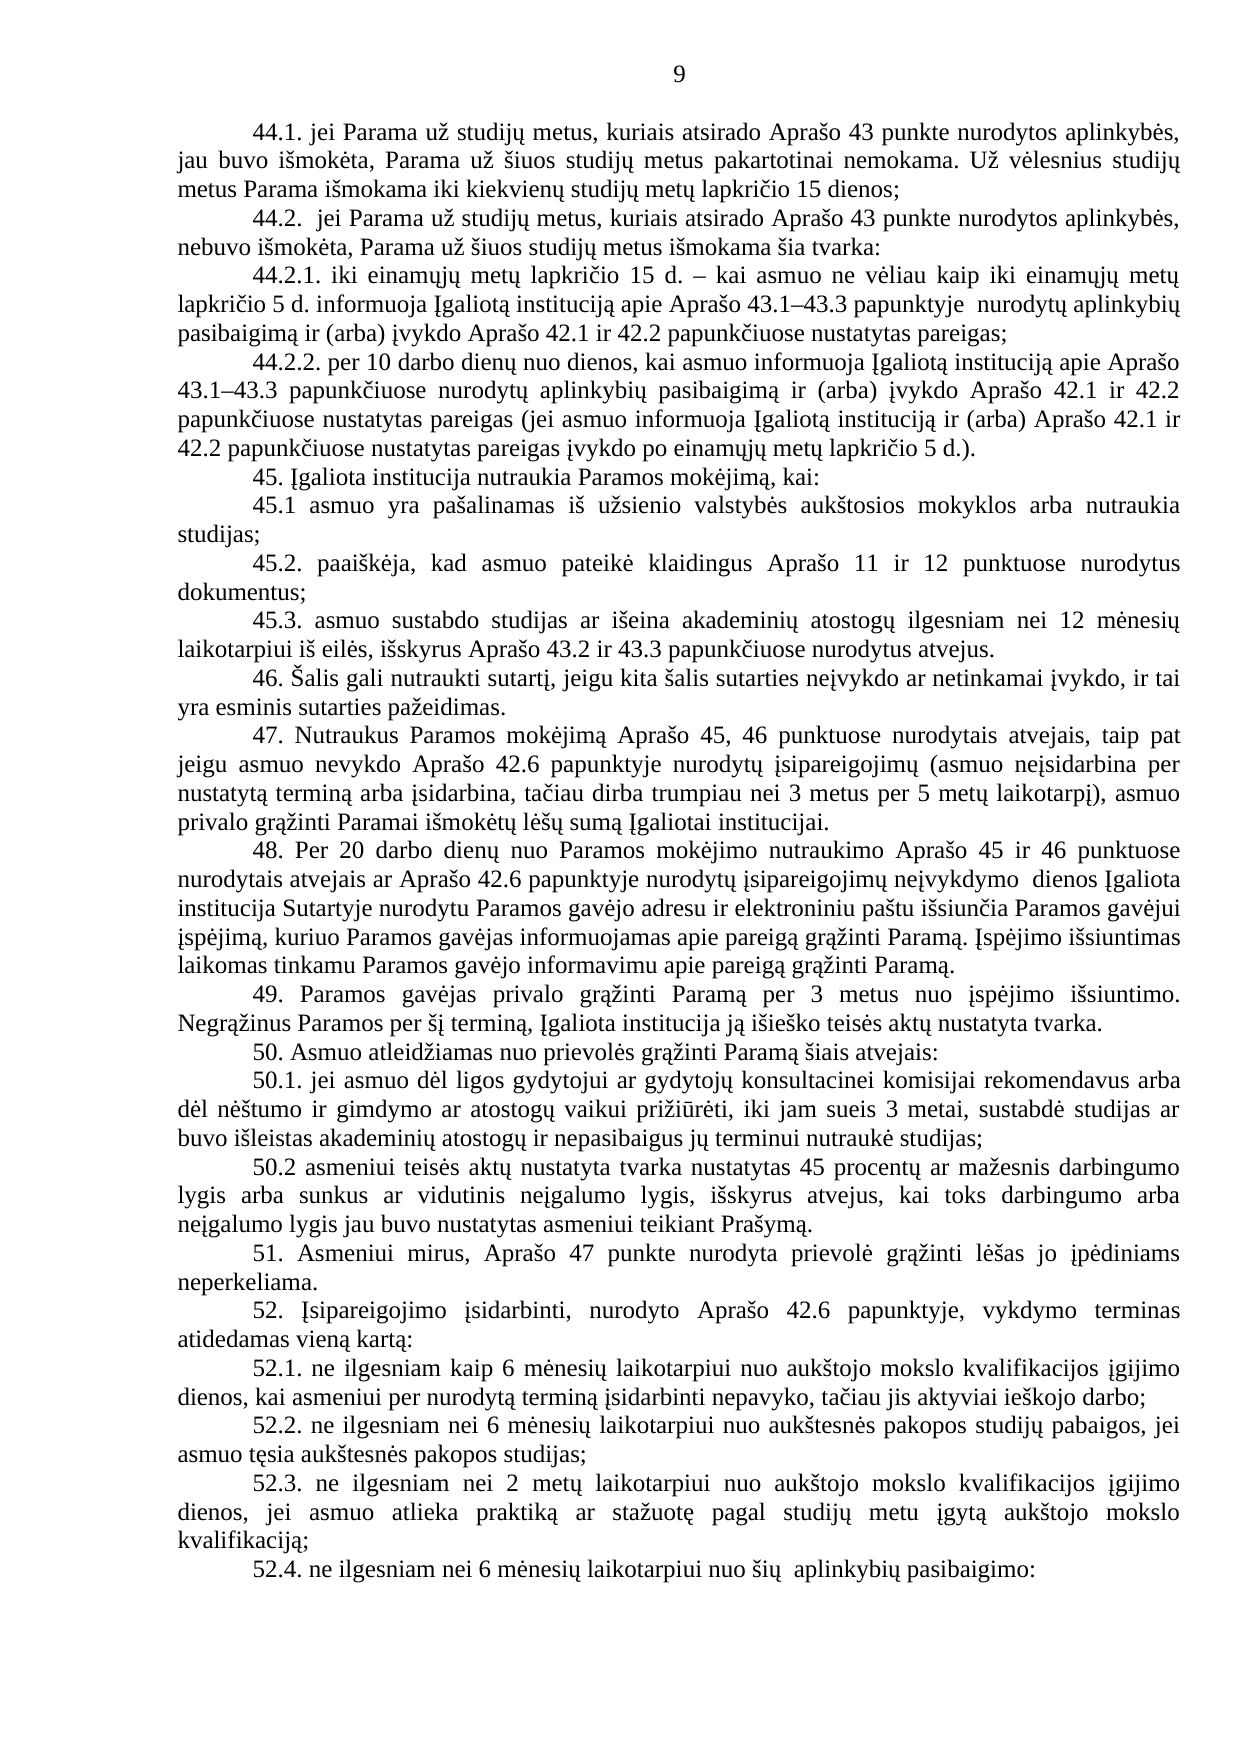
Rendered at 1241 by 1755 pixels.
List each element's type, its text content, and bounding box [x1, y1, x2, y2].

text 51. Asmeniui mirus, Aprašo 47 punkte nurodyta prievolė grąžinti lėšas jo įpėdiniams neperkeliama. [177, 1238, 1181, 1295]
text 50.2 asmeniui teisės aktų nustatyta tvarka nustatytas 45 procentų ar mažesnis darbingumo lygis arba sunkus ar vidutinis neįgalumo lygis, išskyrus atvejus, kai toks darbingumo arba neįgalumo lygis jau buvo nustatytas asmeniui teikiant Prašymą. [177, 1152, 1181, 1238]
text 52.1. ne ilgesniam kaip 6 mėnesių laikotarpiui nuo aukštojo mokslo kvalifikacijos įgijimo dienos, kai asmeniui per nurodytą terminą įsidarbinti nepavyko, tačiau jis aktyviai ieškojo darbo; [177, 1353, 1181, 1410]
text 44.2. jei Parama už studijų metus, kuriais atsirado Aprašo 43 punkte nurodytos aplinkybės, nebuvo išmokėta, Parama už šiuos studijų metus išmokama šia tvarka: [177, 203, 1181, 260]
text 46. Šalis gali nutraukti sutartį, jeigu kita šalis sutarties neįvykdo ar netinkamai įvykdo, ir tai yra esminis sutarties pažeidimas. [177, 663, 1181, 720]
text 50.1. jei asmuo dėl ligos gydytojui ar gydytojų konsultacinei komisijai rekomendavus arba dėl nėštumo ir gimdymo ar atostogų vaikui prižiūrėti, iki jam sueis 3 metai, sustabdė studijas ar buvo išleistas akademinių atostogų ir nepasibaigus jų terminui nutraukė studijas; [177, 1065, 1181, 1152]
text 52. Įsipareigojimo įsidarbinti, nurodyto Aprašo 42.6 papunktyje, vykdymo terminas atidedamas vieną kartą: [177, 1295, 1181, 1353]
text 52.4. ne ilgesniam nei 6 mėnesių laikotarpiui nuo šių aplinkybių pasibaigimo: [177, 1554, 1181, 1583]
text 44.2.2. per 10 darbo dienų nuo dienos, kai asmuo informuoja Įgaliotą instituciją apie Aprašo 43.1–43.3 papunkčiuose nurodytų aplinkybių pasibaigimą ir (arba) įvykdo Aprašo 42.1 ir 42.2 papunkčiuose nustatytas pareigas (jei asmuo informuoja Įgaliotą instituciją ir (arba) Aprašo 42.1 ir 42.2 papunkčiuose nustatytas pareigas įvykdo po einamųjų metų lapkričio 5 d.). [177, 347, 1181, 462]
text 45.3. asmuo sustabdo studijas ar išeina akademinių atostogų ilgesniam nei 12 mėnesių laikotarpiui iš eilės, išskyrus Aprašo 43.2 ir 43.3 papunkčiuose nurodytus atvejus. [177, 605, 1181, 663]
text 52.3. ne ilgesniam nei 2 metų laikotarpiui nuo aukštojo mokslo kvalifikacijos įgijimo dienos, jei asmuo atlieka praktiką ar stažuotę pagal studijų metu įgytą aukštojo mokslo kvalifikaciją; [177, 1468, 1181, 1554]
text 45. Įgaliota institucija nutraukia Paramos mokėjimą, kai: [177, 462, 1181, 490]
text 48. Per 20 darbo dienų nuo Paramos mokėjimo nutraukimo Aprašo 45 ir 46 punktuose nurodytais atvejais ar Aprašo 42.6 papunktyje nurodytų įsipareigojimų neįvykdymo dienos Įgaliota institucija Sutartyje nurodytu Paramos gavėjo adresu ir elektroniniu paštu išsiunčia Paramos gavėjui įspėjimą, kuriuo Paramos gavėjas informuojamas apie pareigą grąžinti Paramą. Įspėjimo išsiuntimas laikomas tinkamu Paramos gavėjo informavimu apie pareigą grąžinti Paramą. [177, 835, 1181, 979]
text 50. Asmuo atleidžiamas nuo prievolės grąžinti Paramą šiais atvejais: [177, 1037, 1181, 1065]
text 52.2. ne ilgesniam nei 6 mėnesių laikotarpiui nuo aukštesnės pakopos studijų pabaigos, jei asmuo tęsia aukštesnės pakopos studijas; [177, 1410, 1181, 1468]
text 44.1. jei Parama už studijų metus, kuriais atsirado Aprašo 43 punkte nurodytos aplinkybės, jau buvo išmokėta, Parama už šiuos studijų metus pakartotinai nemokama. Už vėlesnius studijų metus Parama išmokama iki kiekvienų studijų metų lapkričio 15 dienos; [177, 117, 1181, 203]
text 49. Paramos gavėjas privalo grąžinti Paramą per 3 metus nuo įspėjimo išsiuntimo. Negrąžinus Paramos per šį terminą, Įgaliota institucija ją išieško teisės aktų nustatyta tvarka. [177, 979, 1181, 1037]
text 47. Nutraukus Paramos mokėjimą Aprašo 45, 46 punktuose nurodytais atvejais, taip pat jeigu asmuo nevykdo Aprašo 42.6 papunktyje nurodytų įsipareigojimų (asmuo neįsidarbina per nustatytą terminą arba įsidarbina, tačiau dirba trumpiau nei 3 metus per 5 metų laikotarpį), asmuo privalo grąžinti Paramai išmokėtų lėšų sumą Įgaliotai institucijai. [177, 720, 1181, 835]
text 44.2.1. iki einamųjų metų lapkričio 15 d. – kai asmuo ne vėliau kaip iki einamųjų metų lapkričio 5 d. informuoja Įgaliotą instituciją apie Aprašo 43.1–43.3 papunktyje nurodytų aplinkybių pasibaigimą ir (arba) įvykdo Aprašo 42.1 ir 42.2 papunkčiuose nustatytas pareigas; [177, 260, 1181, 347]
text 45.1 asmuo yra pašalinamas iš užsienio valstybės aukštosios mokyklos arba nutraukia studijas; [177, 490, 1181, 548]
text 45.2. paaiškėja, kad asmuo pateikė klaidingus Aprašo 11 ir 12 punktuose nurodytus dokumentus; [177, 548, 1181, 605]
